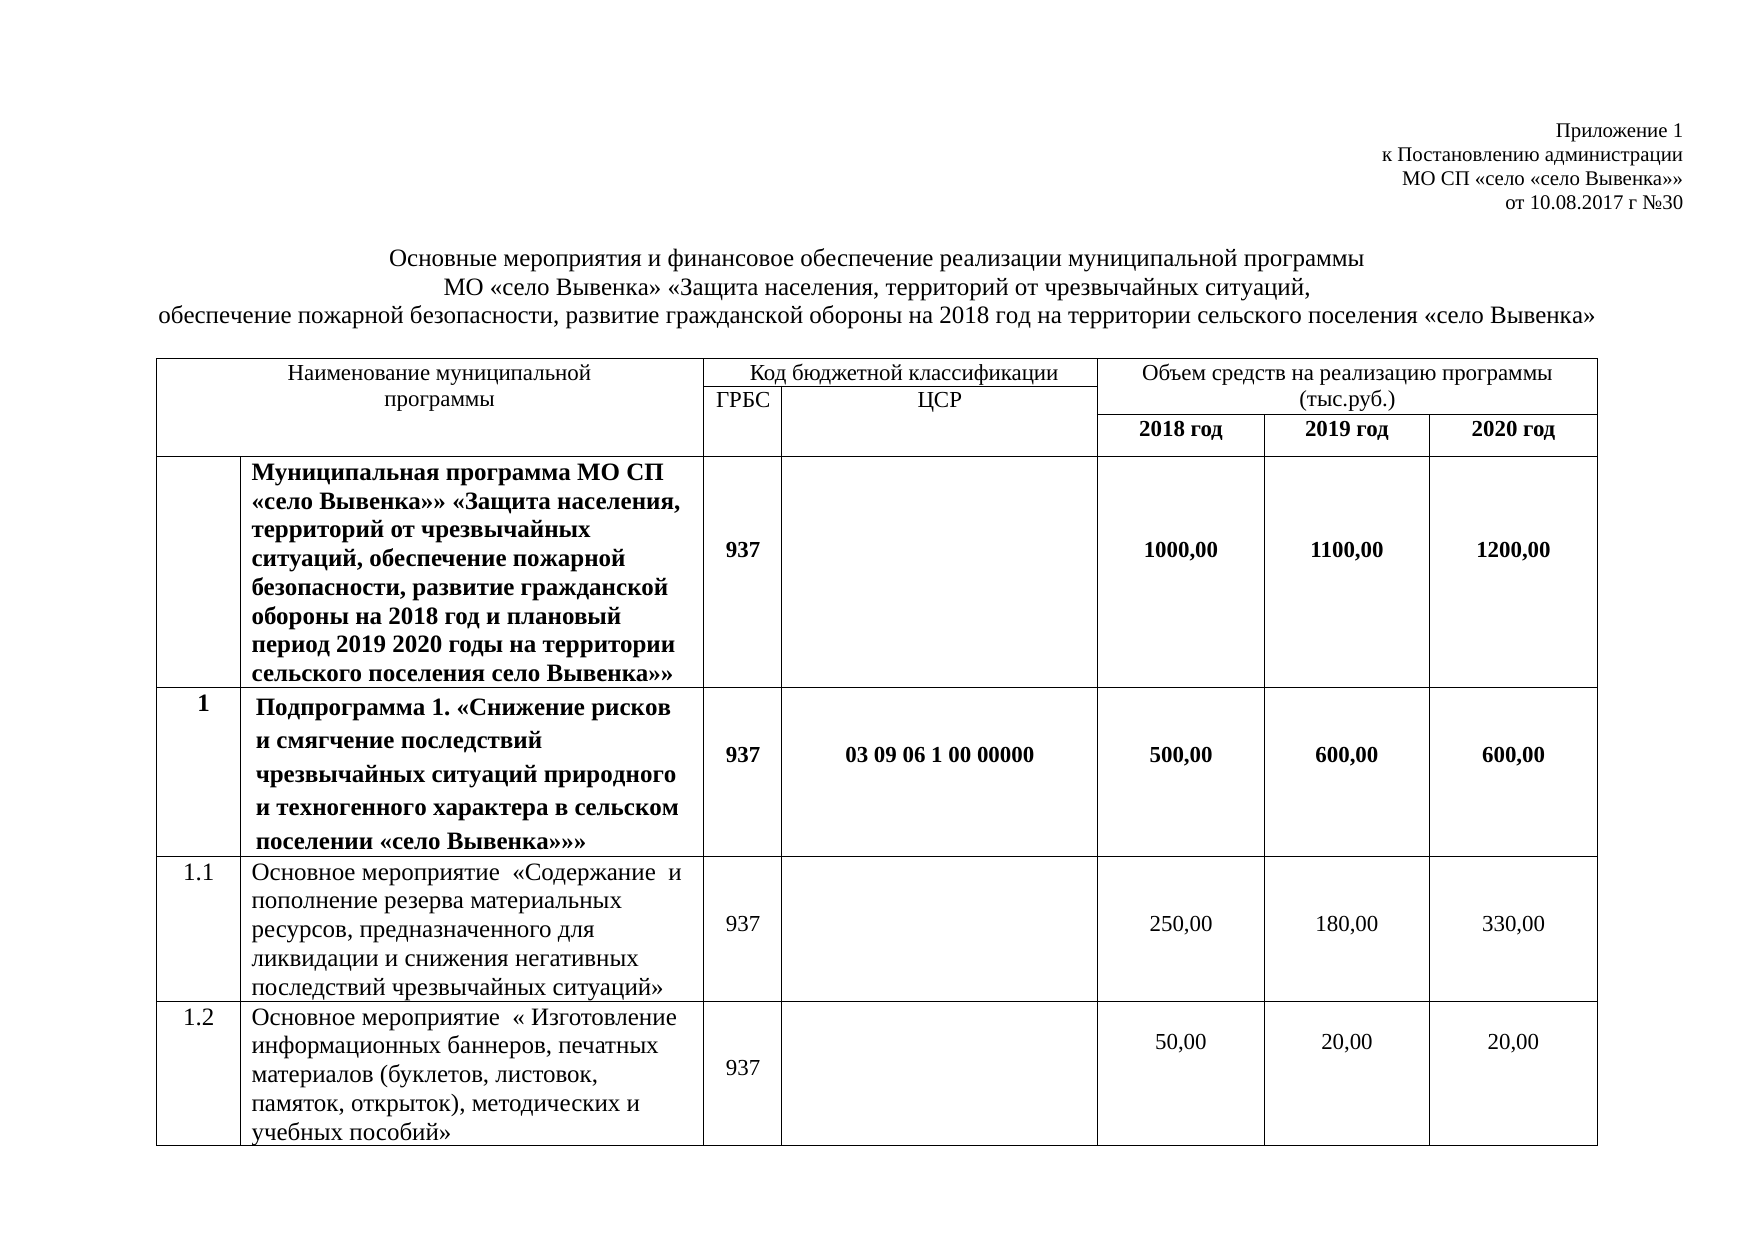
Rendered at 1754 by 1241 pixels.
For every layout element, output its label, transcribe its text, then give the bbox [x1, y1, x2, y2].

table_cell 50,00 [1098, 1002, 1264, 1145]
table_cell 937 [704, 457, 781, 687]
table_cell 937 [704, 688, 781, 856]
text Приложение 1 [71, 118, 1683, 142]
table_cell 1.1 [157, 857, 240, 1001]
table_cell Основное мероприятие «Содержание и пополнение резерва материальных ресурсов, предназначенного для ликвидации и снижения негативных последствий чрезвычайных ситуаций» [241, 857, 703, 1001]
text МО СП «село «село Вывенка»» [71, 166, 1683, 190]
table_cell [782, 857, 1097, 1001]
table_cell Основное мероприятие « Изготовление информационных баннеров, печатных материалов (буклетов, листовок, памяток, открыток), методических и учебных пособий» [241, 1002, 703, 1145]
table_cell 330,00 [1430, 857, 1597, 1001]
table_cell 937 [704, 857, 781, 1001]
table_cell Муниципальная программа МО СП «село Вывенка»» «Защита населения, территорий от чрезвычайных ситуаций, обеспечение по­жарной безопасности, развитие гражданской обороны на 2018 год и плановый период 2019 2020 годы на территории сельского поселения село Вывенка»» [241, 457, 703, 687]
table_cell 500,00 [1098, 688, 1264, 856]
text обеспечение по­жарной безопасности, развитие гражданской обороны на 2018 год на территории сельского поселения «село Вывенка» [71, 301, 1683, 329]
table_header Код бюджетной классификации [704, 359, 1097, 386]
table_cell 1.2 [157, 1002, 240, 1145]
table_cell 1 [157, 688, 240, 856]
table_cell [157, 457, 240, 687]
table_cell 2019 год [1265, 415, 1429, 456]
text от 10.08.2017 г №30 [71, 190, 1683, 214]
table_cell 20,00 [1265, 1002, 1429, 1145]
table_cell 1000,00 [1098, 457, 1264, 687]
text к Постановлению администрации [71, 142, 1683, 166]
table_header Наименование муниципальной программы [157, 359, 703, 456]
text Основные мероприятия и финансовое обеспечение реализации муниципальной программы [71, 243, 1683, 272]
table_cell 1100,00 [1265, 457, 1429, 687]
table_cell 250,00 [1098, 857, 1264, 1001]
table_cell [782, 457, 1097, 687]
table_cell 180,00 [1265, 857, 1429, 1001]
table_cell ГРБС [704, 387, 781, 456]
table_cell 1200,00 [1430, 457, 1597, 687]
table_cell ЦСР [782, 387, 1097, 456]
text МО «село Вывенка» «Защита населения, территорий от чрезвычайных ситуаций, [71, 272, 1683, 301]
table_cell [782, 1002, 1097, 1145]
table_cell 2018 год [1098, 415, 1264, 456]
table_cell 03 09 06 1 00 00000 [782, 688, 1097, 856]
table_cell 600,00 [1430, 688, 1597, 856]
table_cell 937 [704, 1002, 781, 1145]
table_cell 20,00 [1430, 1002, 1597, 1145]
table_cell 600,00 [1265, 688, 1429, 856]
table_header Объем средств на реализацию программы (тыс.руб.) [1098, 359, 1597, 414]
table_cell 2020 год [1430, 415, 1597, 456]
